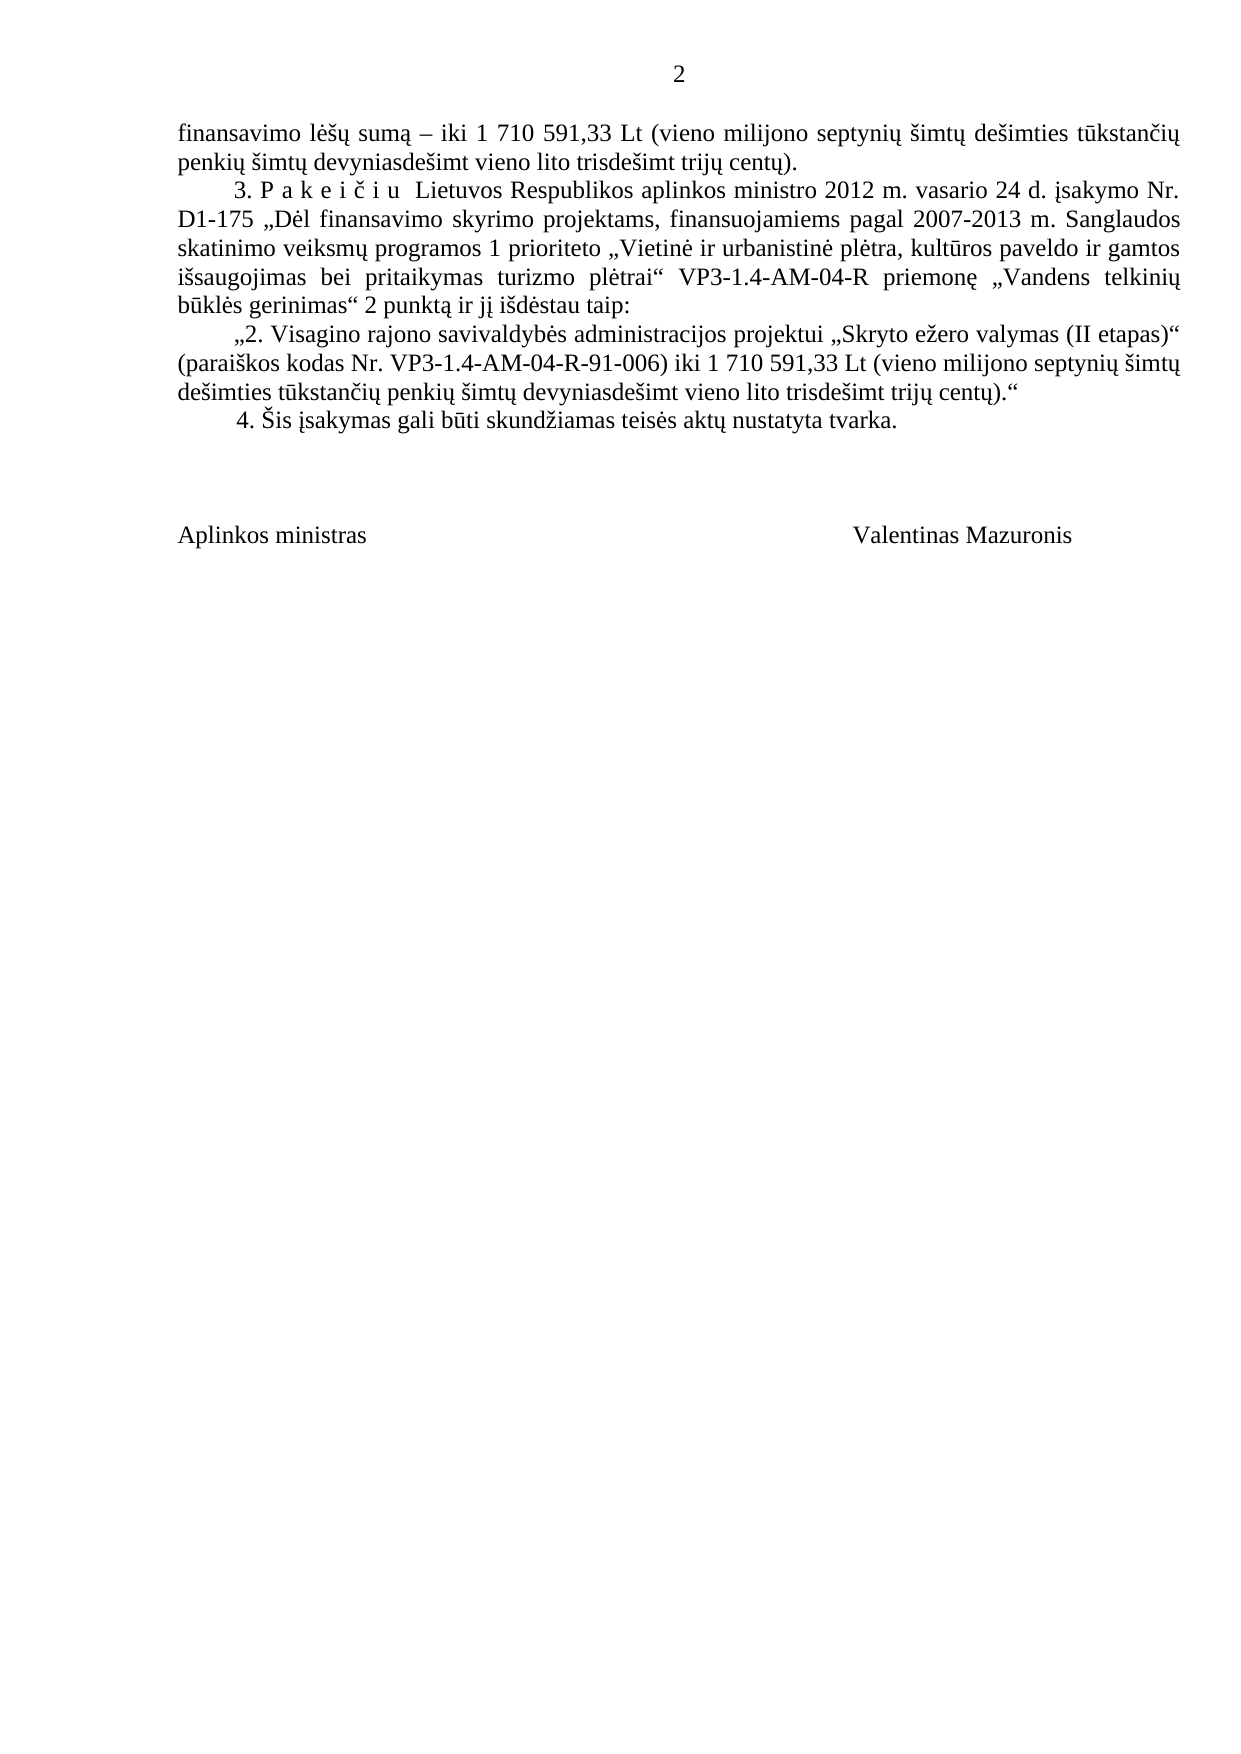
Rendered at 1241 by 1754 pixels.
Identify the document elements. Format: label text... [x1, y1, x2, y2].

text finansavimo lėšų sumą – iki 1 710 591,33 Lt (vieno milijono septynių šimtų dešimties tūkstančių penkių šimtų devyniasdešimt vieno lito trisdešimt trijų centų). [177, 118, 1181, 176]
text 4. Šis įsakymas gali būti skundžiamas teisės aktų nustatyta tvarka. [177, 406, 1181, 434]
text „2. Visagino rajono savivaldybės administracijos projektui „Skryto ežero valymas (II etapas)“ (paraiškos kodas Nr. VP3-1.4-AM-04-R-91-006) iki 1 710 591,33 Lt (vieno milijono septynių šimtų dešimties tūkstančių penkių šimtų devyniasdešimt vieno lito trisdešimt trijų centų).“ [177, 319, 1181, 406]
text 3. P a k e i č i u Lietuvos Respublikos aplinkos ministro 2012 m. vasario 24 d. įsakymo Nr. D1-175 „Dėl finansavimo skyrimo projektams, finansuojamiems pagal 2007-2013 m. Sanglaudos skatinimo veiksmų programos 1 prioriteto „Vietinė ir urbanistinė plėtra, kultūros paveldo ir gamtos išsaugojimas bei pritaikymas turizmo plėtrai“ VP3-1.4-AM-04-R priemonę „Vandens telkinių būklės gerinimas“ 2 punktą ir jį išdėstau taip: [177, 176, 1181, 319]
text Aplinkos ministras Valentinas Mazuronis [177, 521, 1181, 549]
